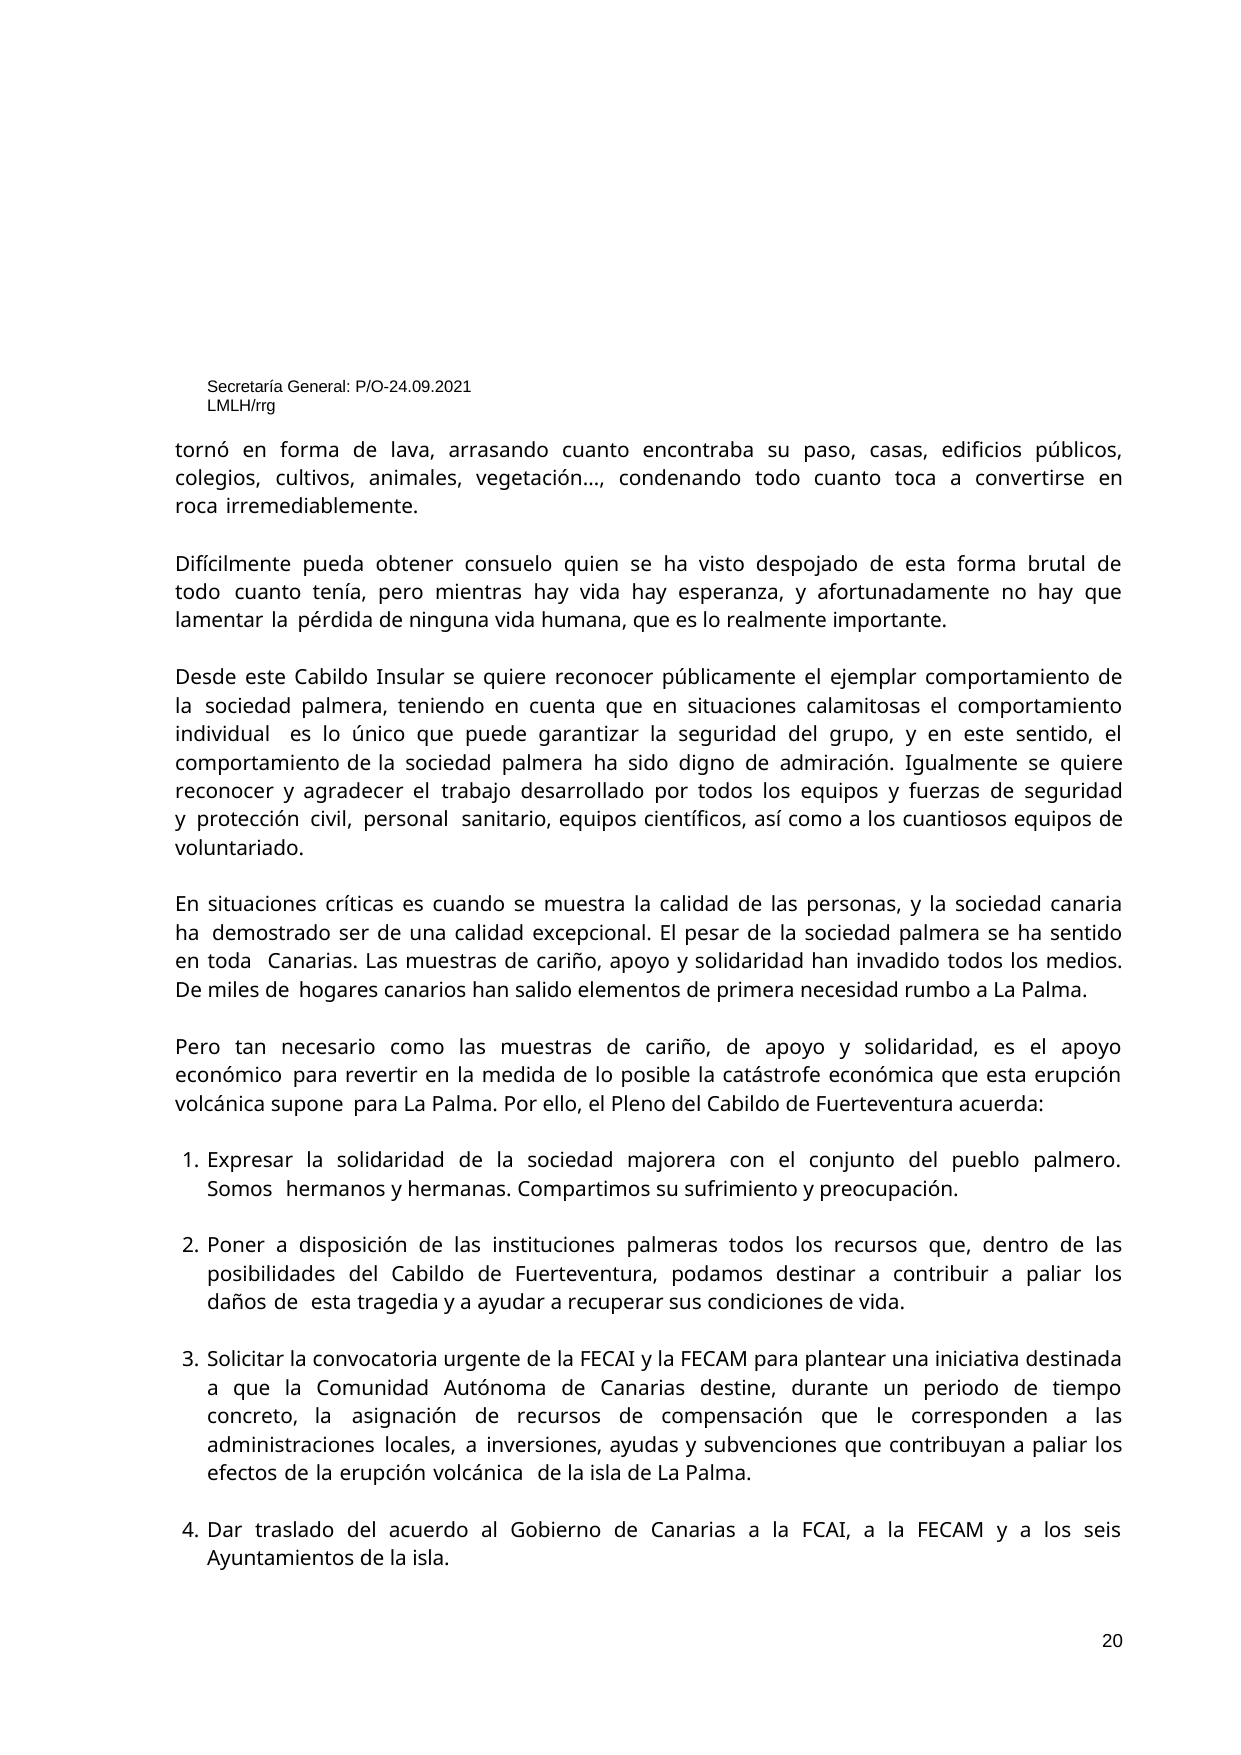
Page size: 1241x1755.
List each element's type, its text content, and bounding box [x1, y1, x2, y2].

text Pero tan necesario como las muestras de cariño, de apoyo y solidaridad, es el apoyo económico para revertir en la medida de lo posible la catástrofe económica que esta erupción volcánica supone para La Palma. Por ello, el Pleno del Cabildo de Fuerteventura acuerda: [175, 1032, 1122, 1117]
text Difícilmente pueda obtener consuelo quien se ha visto despojado de esta forma brutal de todo cuanto tenía, pero mientras hay vida hay esperanza, y afortunadamente no hay que lamentar la pérdida de ninguna vida humana, que es lo realmente importante. [175, 549, 1122, 634]
list Dar traslado del acuerdo al Gobierno de Canarias a la FCAI, a la FECAM y a los seis Ayuntamientos de la isla. [182, 1515, 1122, 1572]
text En situaciones críticas es cuando se muestra la calidad de las personas, y la sociedad canaria ha demostrado ser de una calidad excepcional. El pesar de la sociedad palmera se ha sentido en toda Canarias. Las muestras de cariño, apoyo y solidaridad han invadido todos los medios. De miles de hogares canarios han salido elementos de primera necesidad rumbo a La Palma. [175, 889, 1123, 1003]
text Desde este Cabildo Insular se quiere reconocer públicamente el ejemplar comportamiento de la sociedad palmera, teniendo en cuenta que en situaciones calamitosas el comportamiento individual es lo único que puede garantizar la seguridad del grupo, y en este sentido, el comportamiento de la sociedad palmera ha sido digno de admiración. Igualmente se quiere reconocer y agradecer el trabajo desarrollado por todos los equipos y fuerzas de seguridad y protección civil, personal sanitario, equipos científicos, así como a los cuantiosos equipos de voluntariado. [175, 662, 1123, 861]
list Expresar la solidaridad de la sociedad majorera con el conjunto del pueblo palmero. Somos hermanos y hermanas. Compartimos su sufrimiento y preocupación. [182, 1145, 1122, 1202]
text Secretaría General: P/O-24.09.2021 LMLH/rrg [207, 377, 538, 415]
list Solicitar la convocatoria urgente de la FECAI y la FECAM para plantear una iniciativa destinada a que la Comunidad Autónoma de Canarias destine, durante un periodo de tiempo concreto, la asignación de recursos de compensación que le corresponden a las administraciones locales, a inversiones, ayudas y subvenciones que contribuyan a paliar los efectos de la erupción volcánica de la isla de La Palma. [182, 1344, 1122, 1487]
text tornó en forma de lava, arrasando cuanto encontraba su paso, casas, edificios públicos, colegios, cultivos, animales, vegetación…, condenando todo cuanto toca a convertirse en roca irremediablemente. [175, 435, 1123, 520]
list Poner a disposición de las instituciones palmeras todos los recursos que, dentro de las posibilidades del Cabildo de Fuerteventura, podamos destinar a contribuir a paliar los daños de esta tragedia y a ayudar a recuperar sus condiciones de vida. [182, 1230, 1123, 1316]
